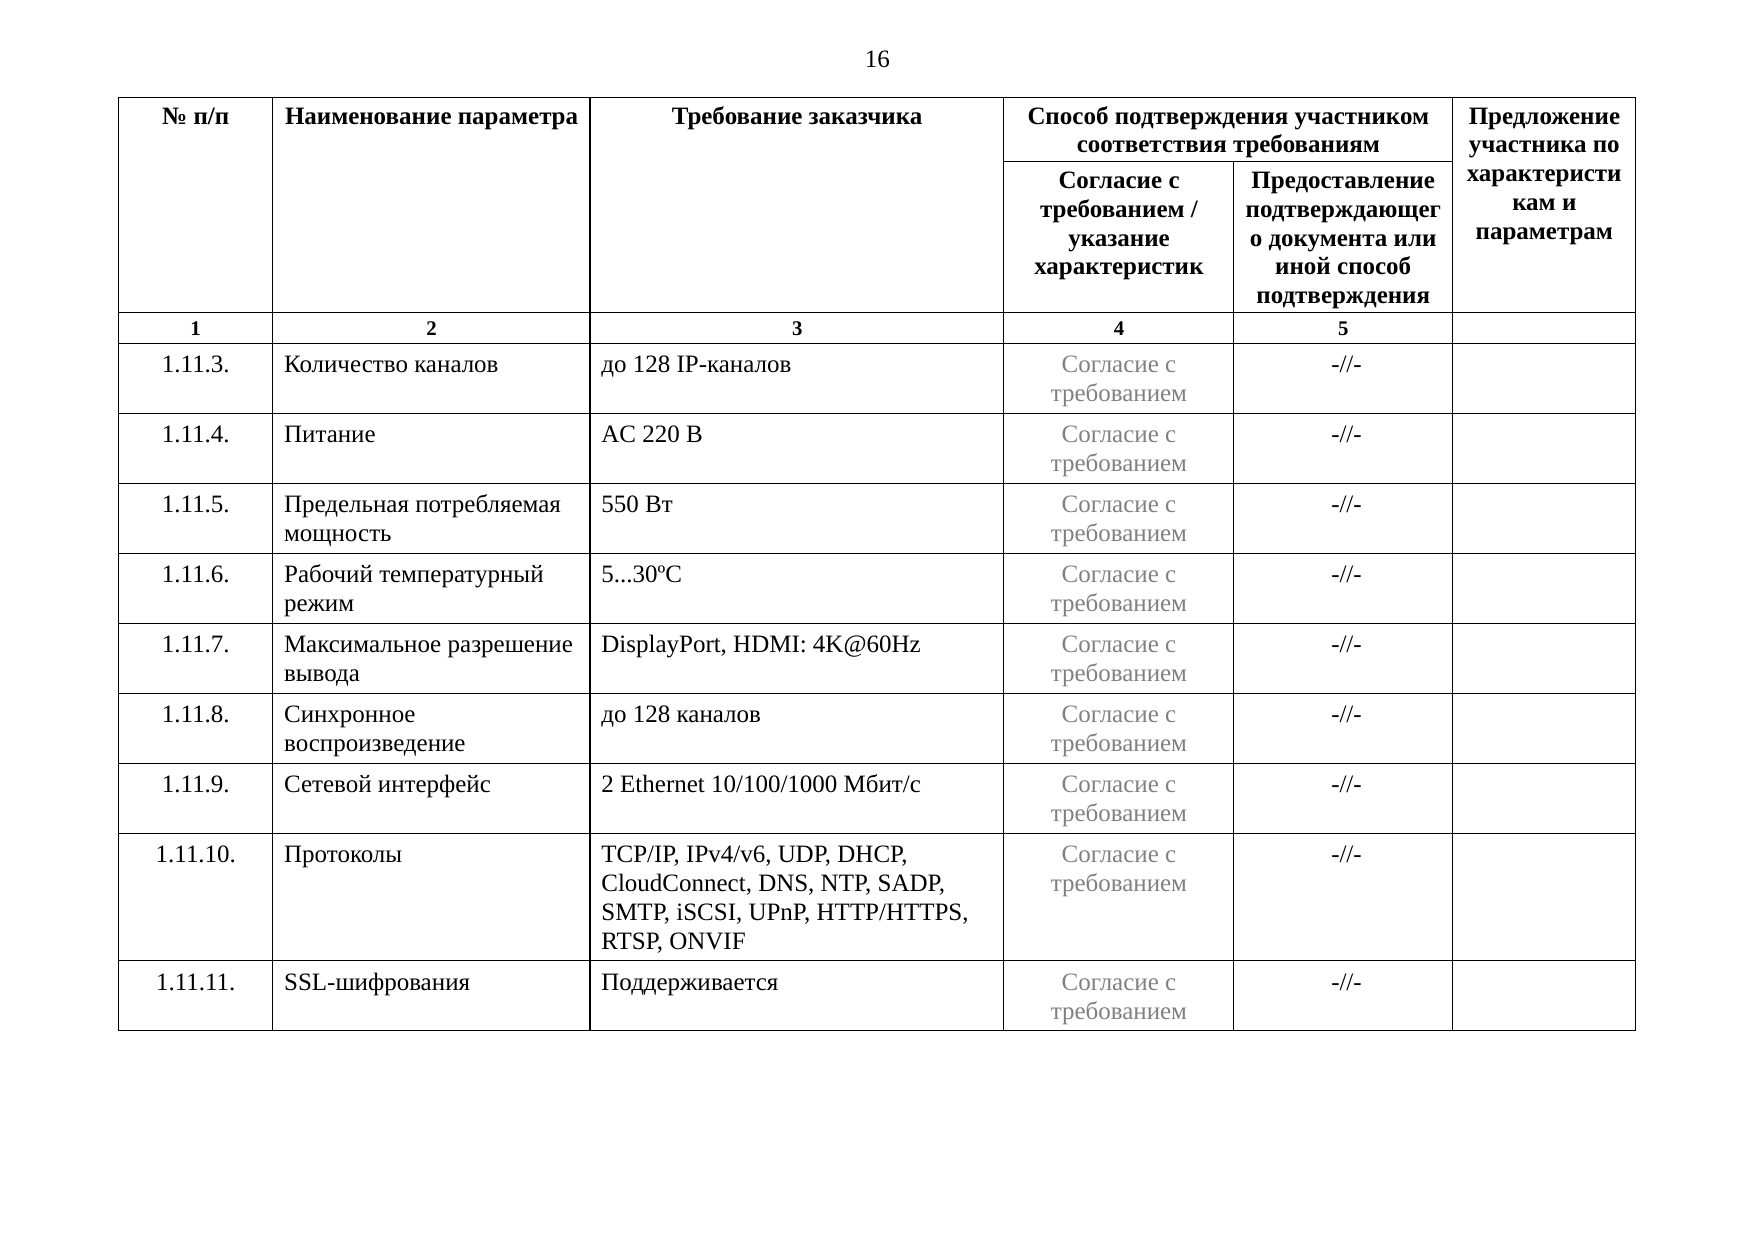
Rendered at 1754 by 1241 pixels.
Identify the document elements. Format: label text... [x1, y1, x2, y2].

table_header Предложение участника по характеристикам и параметрам [1453, 98, 1635, 312]
table_cell 2 Ethernet 10/100/1000 Мбит/с [591, 764, 1003, 833]
table_cell 5...30ºС [591, 554, 1003, 623]
table_cell 1.11.10. [119, 834, 272, 960]
table_cell [1453, 414, 1635, 483]
table_cell 550 Вт [591, 484, 1003, 553]
table_cell 1.11.11. [119, 961, 272, 1030]
table_cell 3 [591, 313, 1003, 343]
table_cell Согласие с требованием [1004, 414, 1233, 483]
table_cell -//- [1234, 344, 1452, 413]
table_cell до 128 каналов [591, 694, 1003, 763]
table_cell Согласие с требованием [1004, 554, 1233, 623]
table_cell Максимальное разрешение вывода [273, 624, 589, 693]
table_cell DisplayPort, HDMI: 4K@60Hz [591, 624, 1003, 693]
table_cell SSL-шифрования [273, 961, 589, 1030]
table_cell Синхронное воспроизведение [273, 694, 589, 763]
table_cell Питание [273, 414, 589, 483]
table_cell до 128 IP-каналов [591, 344, 1003, 413]
table_cell [1453, 764, 1635, 833]
table_header № п/п [119, 98, 272, 312]
table_cell Согласие с требованием [1004, 624, 1233, 693]
table_cell Протоколы [273, 834, 589, 960]
table_cell 2 [273, 313, 589, 343]
table_header Требование заказчика [591, 98, 1003, 312]
table_cell TCP/IP, IPv4/v6, UDP, DHCP, CloudConnect, DNS, NTP, SADP, SMTP, iSCSI, UPnP, HTTP/HTTPS, RTSP, ONVIF [591, 834, 1003, 960]
table_cell Поддерживается [591, 961, 1003, 1030]
table_header Наименование параметра [273, 98, 589, 312]
table_cell -//- [1234, 554, 1452, 623]
table_cell 4 [1004, 313, 1233, 343]
table_cell 5 [1234, 313, 1452, 343]
table_cell -//- [1234, 414, 1452, 483]
table_cell [1453, 344, 1635, 413]
table_cell 1.11.8. [119, 694, 272, 763]
table_cell -//- [1234, 961, 1452, 1030]
table_cell Предельная потребляемая мощность [273, 484, 589, 553]
table_cell Согласие с требованием [1004, 961, 1233, 1030]
table_cell Предоставление подтверждающего документа или иной способ подтверждения [1234, 162, 1452, 312]
table_cell [1453, 834, 1635, 960]
table_cell [1453, 624, 1635, 693]
table_cell -//- [1234, 624, 1452, 693]
table_cell [1453, 554, 1635, 623]
table_cell 1 [119, 313, 272, 343]
table_cell -//- [1234, 834, 1452, 960]
table_cell AC 220 В [591, 414, 1003, 483]
table_cell Согласие с требованием [1004, 834, 1233, 960]
table_cell 1.11.9. [119, 764, 272, 833]
table_cell Рабочий температурный режим [273, 554, 589, 623]
table_cell -//- [1234, 694, 1452, 763]
table_cell Сетевой интерфейс [273, 764, 589, 833]
table_cell 1.11.4. [119, 414, 272, 483]
table_cell 1.11.5. [119, 484, 272, 553]
table_cell [1453, 484, 1635, 553]
table_cell Согласие с требованием [1004, 764, 1233, 833]
table_cell 1.11.6. [119, 554, 272, 623]
table_cell Количество каналов [273, 344, 589, 413]
table_cell Согласие с требованием / указание характеристик [1004, 162, 1233, 312]
table_cell Согласие с требованием [1004, 484, 1233, 553]
table_cell -//- [1234, 484, 1452, 553]
table_cell [1453, 313, 1635, 343]
table_cell Согласие с требованием [1004, 694, 1233, 763]
table_cell Согласие с требованием [1004, 344, 1233, 413]
table_cell 1.11.7. [119, 624, 272, 693]
table_cell -//- [1234, 764, 1452, 833]
table_cell [1453, 961, 1635, 1030]
table_cell [1453, 694, 1635, 763]
table_cell 1.11.3. [119, 344, 272, 413]
table_header Способ подтверждения участником соответствия требованиям [1004, 98, 1452, 161]
